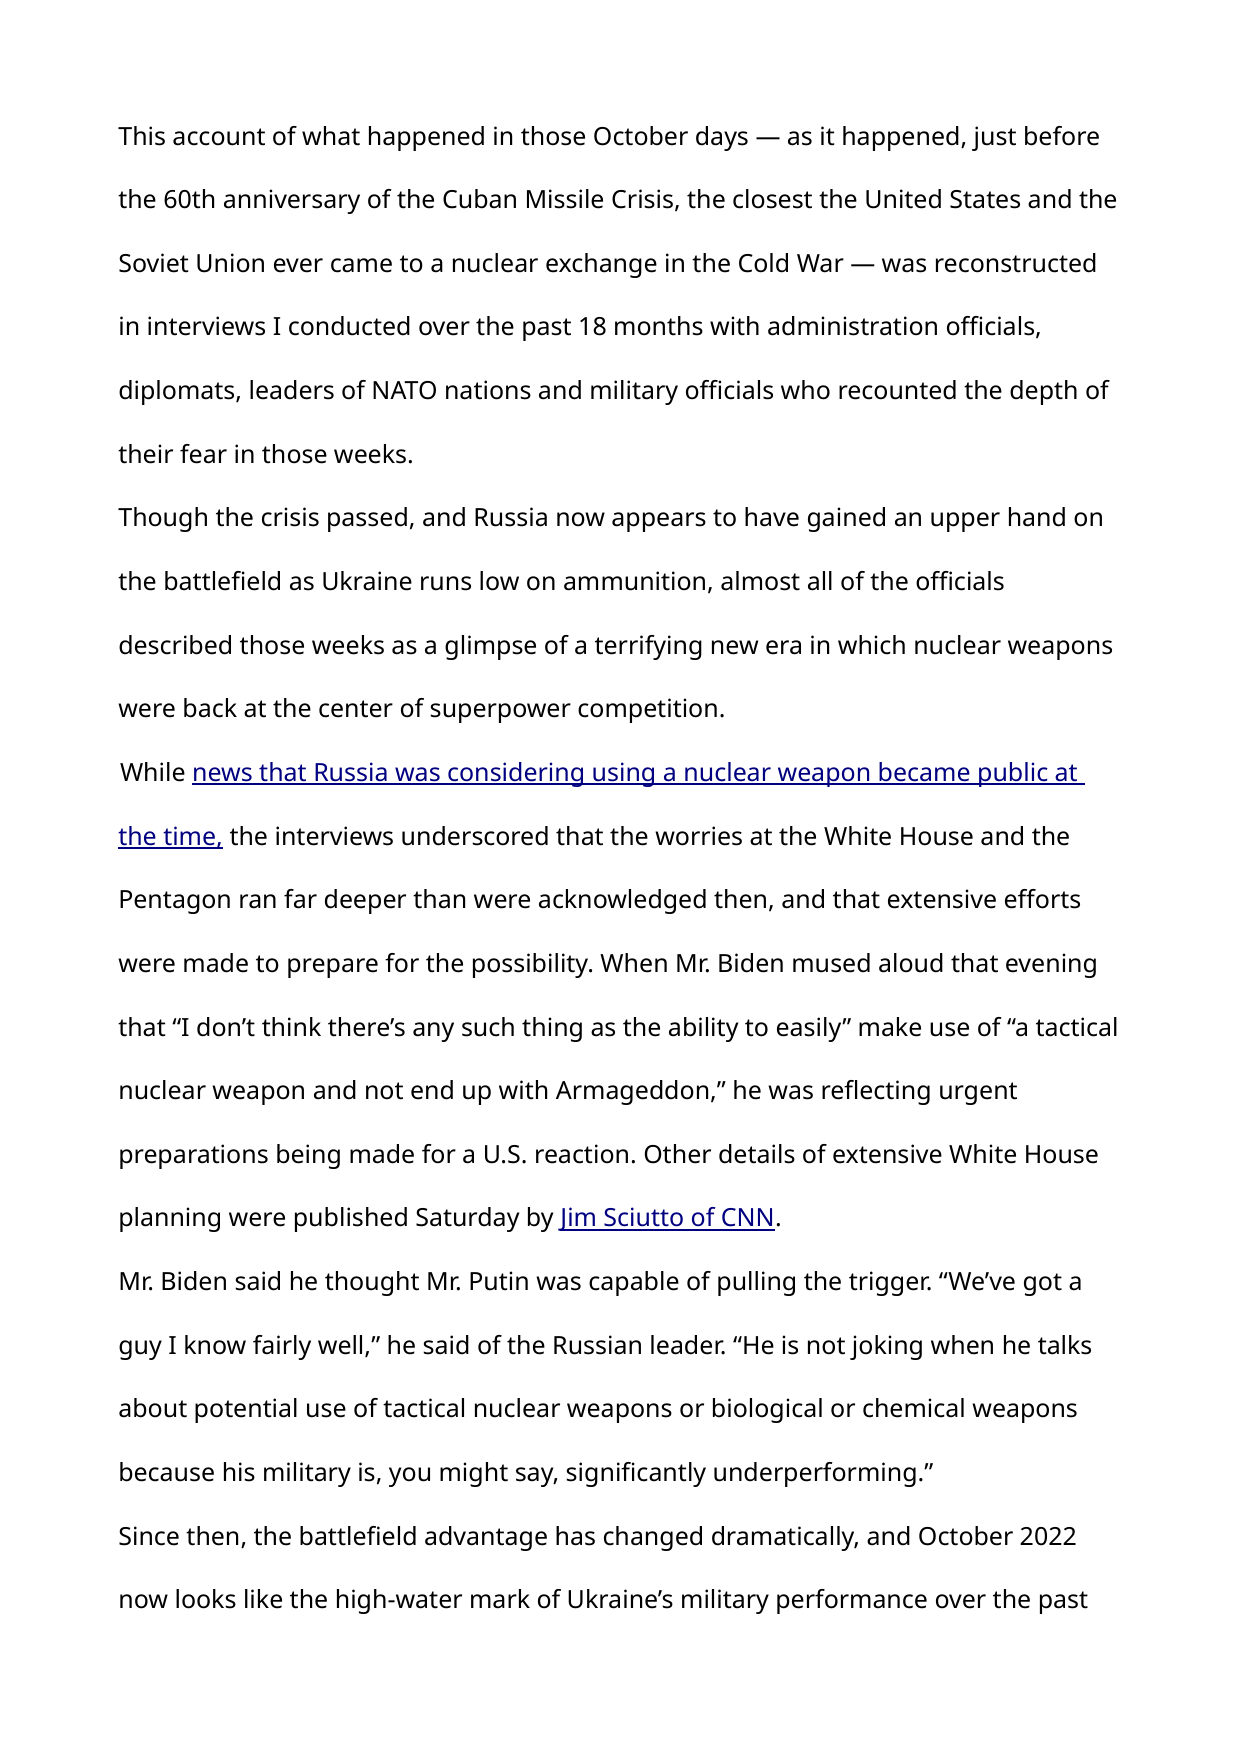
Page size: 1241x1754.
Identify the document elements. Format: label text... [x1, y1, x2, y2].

text Since then, the battlefield advantage has changed dramatically, and October 2022 now looks like the high-water mark of Ukraine’s military performance over the past [118, 1518, 1122, 1616]
text Mr. Biden said he thought Mr. Putin was capable of pulling the trigger. “We’ve got a guy I know fairly well,” he said of the Russian leader. “He is not joking when he talks about potential use of tactical nuclear weapons or biological or chemical weapons because his military is, you might say, significantly underperforming.” [118, 1264, 1122, 1489]
text This account of what happened in those October days — as it happened, just before the 60th anniversary of the Cuban Missile Crisis, the closest the United States and the Soviet Union ever came to a nuclear exchange in the Cold War — was reconstructed in interviews I conducted over the past 18 months with administration officials, diplomats, leaders of NATO nations and military officials who recounted the depth of their fear in those weeks. [118, 118, 1122, 470]
text While news that Russia was considering using a nuclear weapon became public at the time, the interviews underscored that the worries at the White House and the Pentagon ran far deeper than were acknowledged then, and that extensive efforts were made to prepare for the possibility. When Mr. Biden mused aloud that evening that “I don’t think there’s any such thing as the ability to easily” make use of “a tactical nuclear weapon and not end up with Armageddon,” he was reflecting urgent preparations being made for a U.S. reaction. Other details of extensive White House planning were published Saturday by Jim Sciutto of CNN. [118, 754, 1122, 1234]
text Though the crisis passed, and Russia now appears to have gained an upper hand on the battlefield as Ukraine runs low on ammunition, almost all of the officials described those weeks as a glimpse of a terrifying new era in which nuclear weapons were back at the center of superpower competition. [118, 500, 1122, 725]
